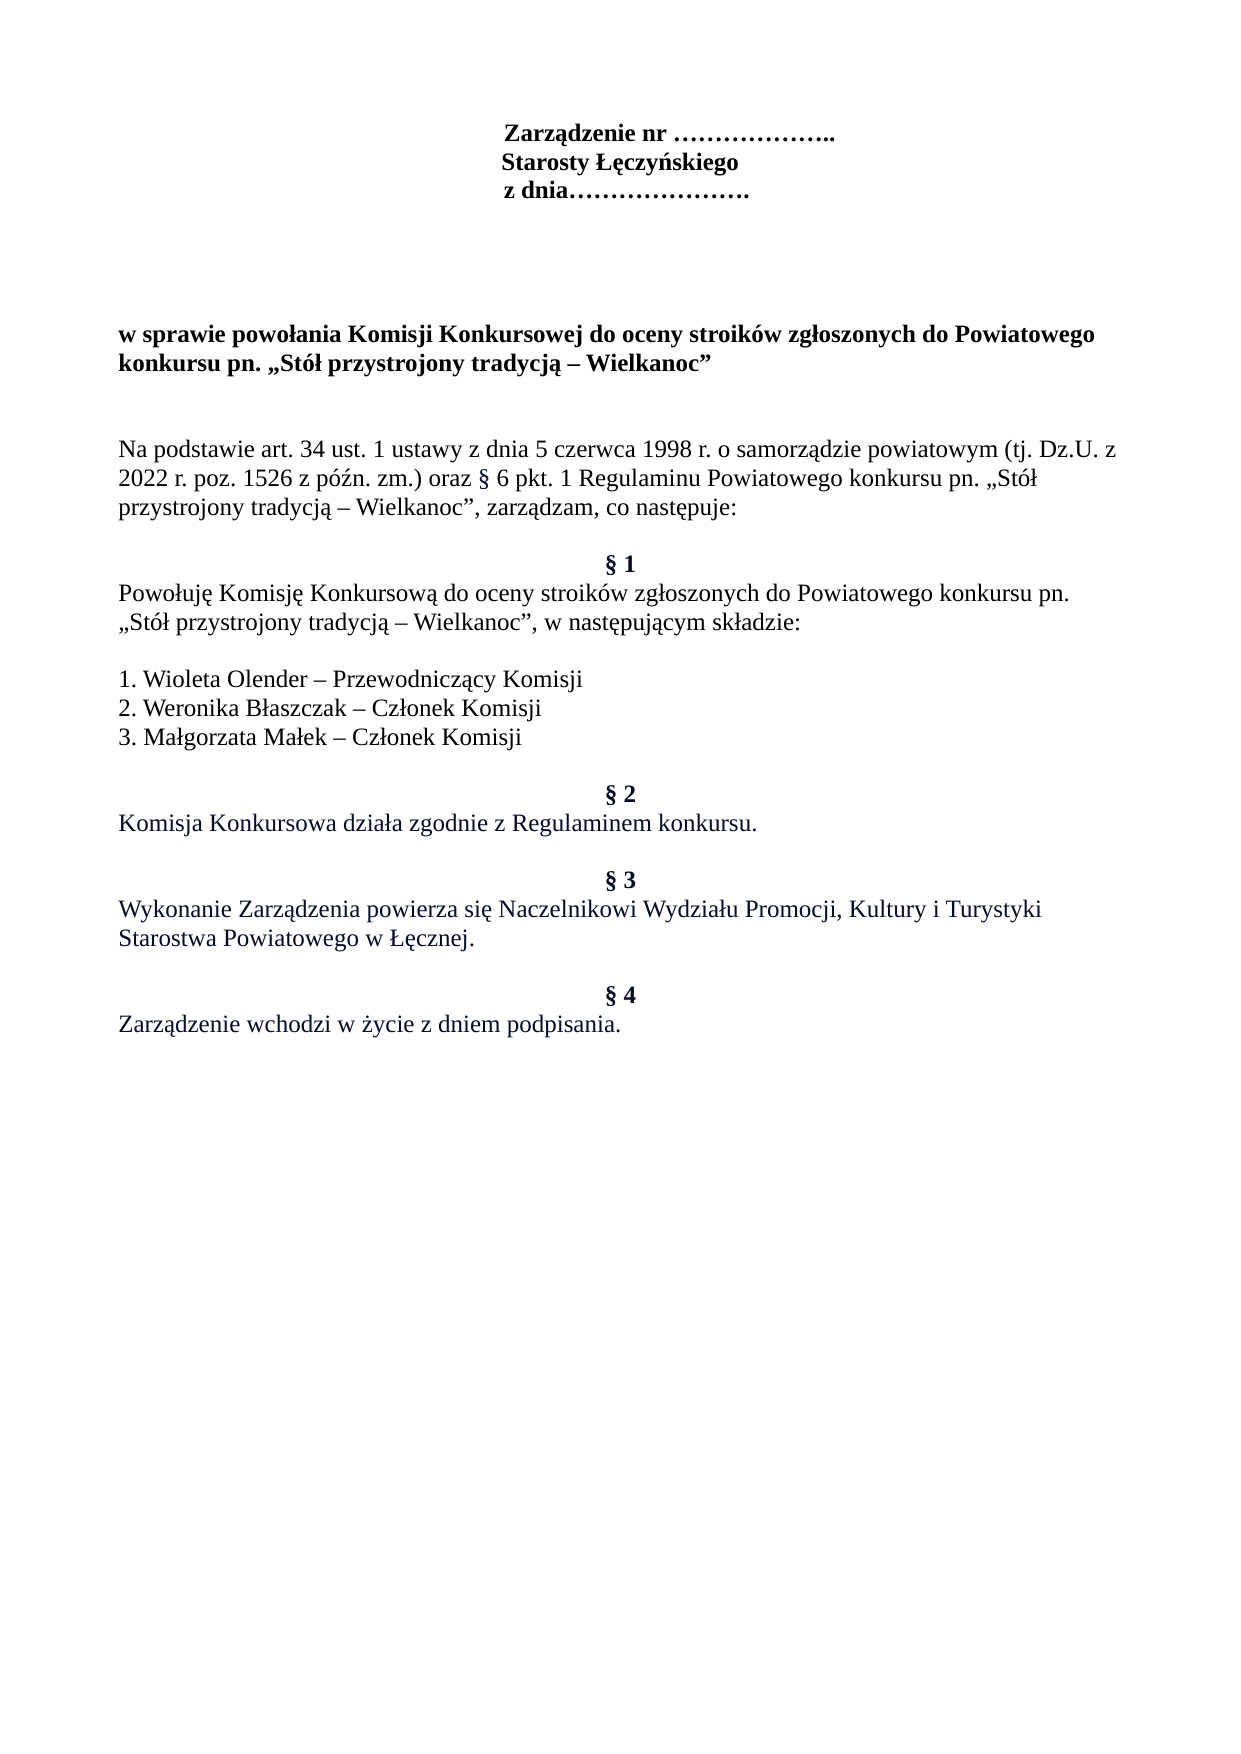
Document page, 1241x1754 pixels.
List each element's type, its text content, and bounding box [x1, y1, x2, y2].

text Powołuję Komisję Konkursową do oceny stroików zgłoszonych do Powiatowego konkursu pn. „Stół przystrojony tradycją – Wielkanoc”, w następującym składzie: [118, 578, 1122, 636]
text § 3 [118, 866, 1122, 894]
text Komisja Konkursowa działa zgodnie z Regulaminem konkursu. [118, 808, 1122, 837]
text w sprawie powołania Komisji Konkursowej do oceny stroików zgłoszonych do Powiatowego konkursu pn. „Stół przystrojony tradycją – Wielkanoc” [118, 319, 1122, 377]
text Wykonanie Zarządzenia powierza się Naczelnikowi Wydziału Promocji, Kultury i Turystyki Starostwa Powiatowego w Łęcznej. [118, 894, 1122, 952]
text § 1 [118, 549, 1122, 578]
text § 2 [118, 779, 1122, 808]
text 2. Weronika Błaszczak – Członek Komisji [118, 693, 1122, 722]
text Na podstawie art. 34 ust. 1 ustawy z dnia 5 czerwca 1998 r. o samorządzie powiatowym (tj. Dz.U. z 2022 r. poz. 1526 z późn. zm.) oraz § 6 pkt. 1 Regulaminu Powiatowego konkursu pn. „Stół przystrojony tradycją – Wielkanoc”, zarządzam, co następuje: [118, 434, 1122, 521]
text Starosty Łęczyńskiego [118, 147, 1122, 176]
text z dnia…………………. [118, 176, 1122, 204]
text 1. Wioleta Olender – Przewodniczący Komisji [118, 664, 1122, 693]
text Zarządzenie nr ……………….. [118, 118, 1122, 147]
text 3. Małgorzata Małek – Członek Komisji [118, 722, 1122, 751]
text § 4 [118, 981, 1122, 1009]
text Zarządzenie wchodzi w życie z dniem podpisania. [118, 1009, 1122, 1038]
